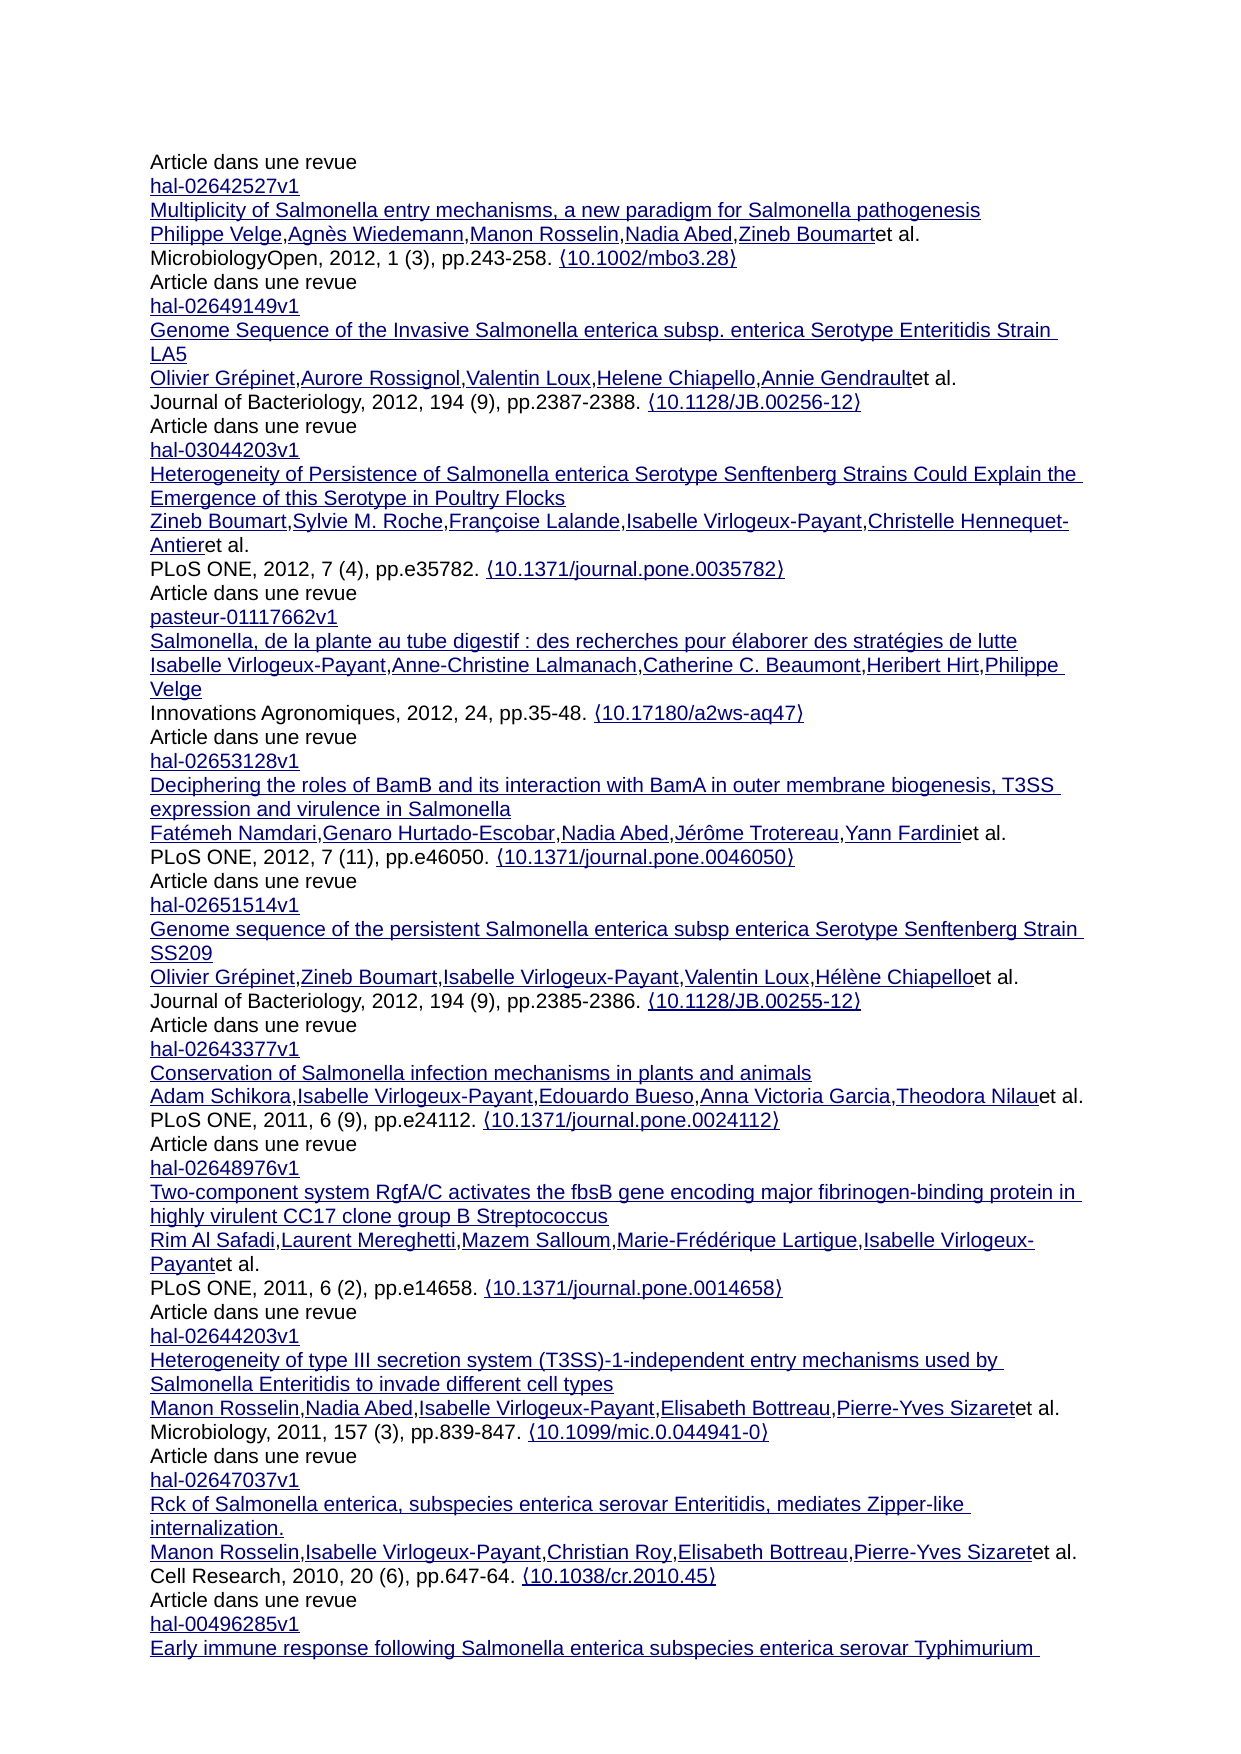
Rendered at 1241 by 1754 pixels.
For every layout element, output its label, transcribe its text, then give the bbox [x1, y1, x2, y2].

table_cell Two-component system RgfA/C activates the fbsB gene encoding major fibrinogen-binding protein in highly virulent CC17 clone group B Streptococcus Rim Al Safadi,Laurent Mereghetti,Mazem Salloum,Marie-Frédérique Lartigue,Isabelle Virlogeux-Payantet al. PLoS ONE, 2011, 6 (2), pp.e14658. ⟨10.1371/journal.pone.0014658⟩ Article dans une revue hal-02644203v1 [150, 1180, 1090, 1348]
table_cell Multiplicity of Salmonella entry mechanisms, a new paradigm for Salmonella pathogenesis Philippe Velge,Agnès Wiedemann,Manon Rosselin,Nadia Abed,Zineb Boumartet al. MicrobiologyOpen, 2012, 1 (3), pp.243-258. ⟨10.1002/mbo3.28⟩ Article dans une revue hal-02649149v1 [150, 198, 1090, 318]
table_cell Genome sequence of the persistent Salmonella enterica subsp enterica Serotype Senftenberg Strain SS209 Olivier Grépinet,Zineb Boumart,Isabelle Virlogeux-Payant,Valentin Loux,Hélène Chiapelloet al. Journal of Bacteriology, 2012, 194 (9), pp.2385-2386. ⟨10.1128/JB.00255-12⟩ Article dans une revue hal-02643377v1 [150, 917, 1090, 1060]
table_cell Heterogeneity of Persistence of Salmonella enterica Serotype Senftenberg Strains Could Explain the Emergence of this Serotype in Poultry Flocks Zineb Boumart,Sylvie M. Roche,Françoise Lalande,Isabelle Virlogeux-Payant,Christelle Hennequet-Antieret al. PLoS ONE, 2012, 7 (4), pp.e35782. ⟨10.1371/journal.pone.0035782⟩ Article dans une revue pasteur-01117662v1 [150, 461, 1090, 629]
table_cell Deciphering the roles of BamB and its interaction with BamA in outer membrane biogenesis, T3SS expression and virulence in Salmonella Fatémeh Namdari,Genaro Hurtado-Escobar,Nadia Abed,Jérôme Trotereau,Yann Fardiniet al. PLoS ONE, 2012, 7 (11), pp.e46050. ⟨10.1371/journal.pone.0046050⟩ Article dans une revue hal-02651514v1 [150, 773, 1090, 917]
table_cell Conservation of Salmonella infection mechanisms in plants and animals Adam Schikora,Isabelle Virlogeux-Payant,Edouardo Bueso,Anna Victoria Garcia,Theodora Nilauet al. PLoS ONE, 2011, 6 (9), pp.e24112. ⟨10.1371/journal.pone.0024112⟩ Article dans une revue hal-02648976v1 [150, 1060, 1090, 1180]
table_cell Early immune response following Salmonella enterica subspecies enterica serovar Typhimurium [150, 1635, 1090, 1659]
table_cell Article dans une revue hal-02642527v1 [150, 150, 1090, 198]
table_cell Rck of Salmonella enterica, subspecies enterica serovar Enteritidis, mediates Zipper-like internalization. Manon Rosselin,Isabelle Virlogeux-Payant,Christian Roy,Elisabeth Bottreau,Pierre-Yves Sizaretet al. Cell Research, 2010, 20 (6), pp.647-64. ⟨10.1038/cr.2010.45⟩ Article dans une revue hal-00496285v1 [150, 1492, 1090, 1635]
table_cell Genome Sequence of the Invasive Salmonella enterica subsp. enterica Serotype Enteritidis Strain LA5 Olivier Grépinet,Aurore Rossignol,Valentin Loux,Helene Chiapello,Annie Gendraultet al. Journal of Bacteriology, 2012, 194 (9), pp.2387-2388. ⟨10.1128/JB.00256-12⟩ Article dans une revue hal-03044203v1 [150, 318, 1090, 461]
table_cell Heterogeneity of type III secretion system (T3SS)-1-independent entry mechanisms used by Salmonella Enteritidis to invade different cell types Manon Rosselin,Nadia Abed,Isabelle Virlogeux-Payant,Elisabeth Bottreau,Pierre-Yves Sizaretet al. Microbiology, 2011, 157 (3), pp.839-847. ⟨10.1099/mic.0.044941-0⟩ Article dans une revue hal-02647037v1 [150, 1348, 1090, 1492]
table_cell Salmonella, de la plante au tube digestif : des recherches pour élaborer des stratégies de lutte Isabelle Virlogeux-Payant,Anne-Christine Lalmanach,Catherine C. Beaumont,Heribert Hirt,Philippe Velge Innovations Agronomiques, 2012, 24, pp.35-48. ⟨10.17180/a2ws-aq47⟩ Article dans une revue hal-02653128v1 [150, 629, 1090, 773]
